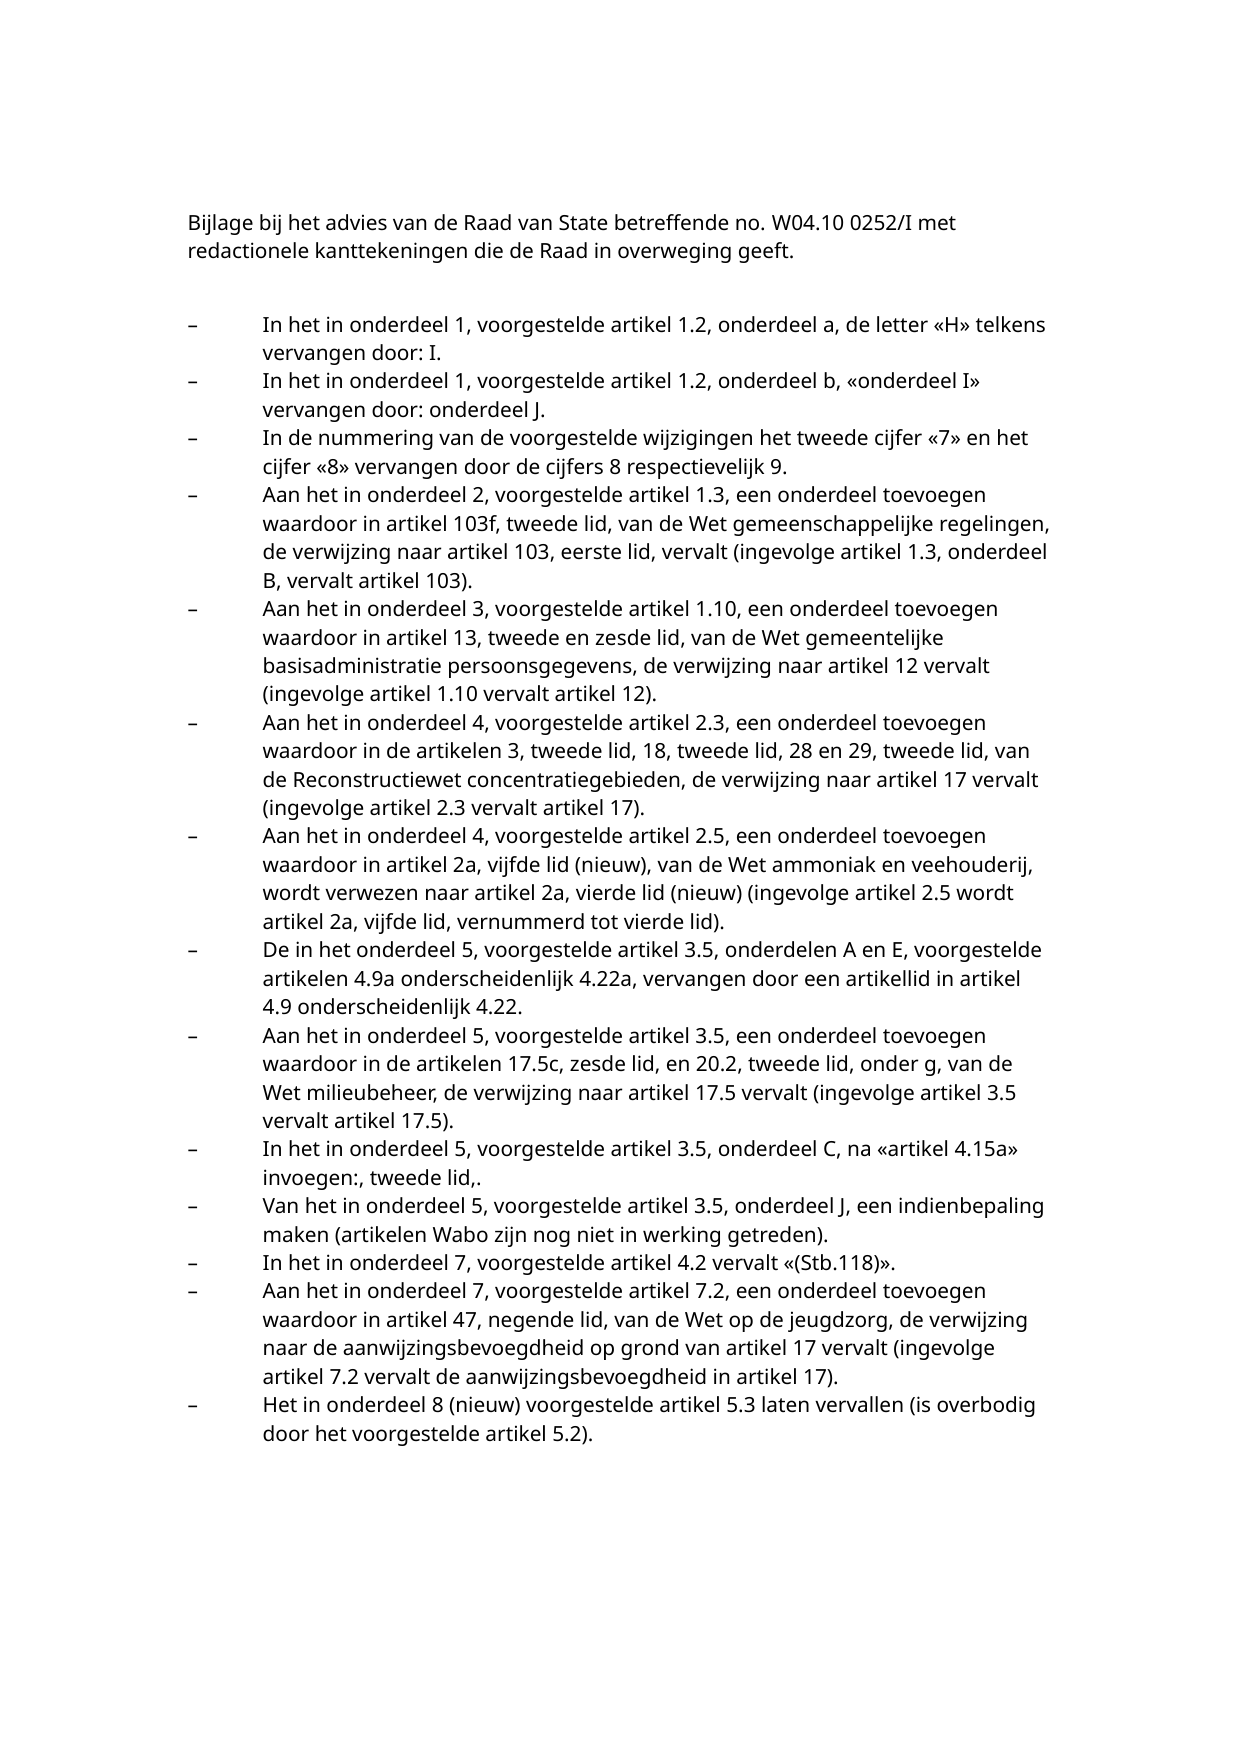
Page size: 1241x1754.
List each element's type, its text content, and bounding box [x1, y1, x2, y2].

list Aan het in onderdeel 4, voorgestelde artikel 2.5, een onderdeel toevoegen waardoor in artikel 2a, vijfde lid (nieuw), van de Wet ammoniak en veehouderij, wordt verwezen naar artikel 2a, vierde lid (nieuw) (ingevolge artikel 2.5 wordt artikel 2a, vijfde lid, vernummerd tot vierde lid). [187, 822, 1053, 935]
list Aan het in onderdeel 4, voorgestelde artikel 2.3, een onderdeel toevoegen waardoor in de artikelen 3, tweede lid, 18, tweede lid, 28 en 29, tweede lid, van de Reconstructiewet concentratiegebieden, de verwijzing naar artikel 17 vervalt (ingevolge artikel 2.3 vervalt artikel 17). [187, 708, 1053, 822]
list Aan het in onderdeel 2, voorgestelde artikel 1.3, een onderdeel toevoegen waardoor in artikel 103f, tweede lid, van de Wet gemeenschappelijke regelingen, de verwijzing naar artikel 103, eerste lid, vervalt (ingevolge artikel 1.3, onderdeel B, vervalt artikel 103). [187, 480, 1053, 594]
list Aan het in onderdeel 5, voorgestelde artikel 3.5, een onderdeel toevoegen waardoor in de artikelen 17.5c, zesde lid, en 20.2, tweede lid, onder g, van de Wet milieubeheer, de verwijzing naar artikel 17.5 vervalt (ingevolge artikel 3.5 vervalt artikel 17.5). [187, 1021, 1053, 1134]
list Van het in onderdeel 5, voorgestelde artikel 3.5, onderdeel J, een indienbepaling maken (artikelen Wabo zijn nog niet in werking getreden). [187, 1191, 1053, 1248]
list De in het onderdeel 5, voorgestelde artikel 3.5, onderdelen A en E, voorgestelde artikelen 4.9a onderscheidenlijk 4.22a, vervangen door een artikellid in artikel 4.9 onderscheidenlijk 4.22. [187, 935, 1053, 1021]
list In het in onderdeel 1, voorgestelde artikel 1.2, onderdeel b, «onderdeel I» vervangen door: onderdeel J. [187, 367, 1053, 423]
list Aan het in onderdeel 7, voorgestelde artikel 7.2, een onderdeel toevoegen waardoor in artikel 47, negende lid, van de Wet op de jeugdzorg, de verwijzing naar de aanwijzingsbevoegdheid op grond van artikel 17 vervalt (ingevolge artikel 7.2 vervalt de aanwijzingsbevoegdheid in artikel 17). [187, 1277, 1053, 1390]
subtitle Bijlage bij het advies van de Raad van State betreffende no. W04.10 0252/I met redactionele kanttekeningen die de Raad in overweging geeft. [187, 208, 1053, 265]
list In de nummering van de voorgestelde wijzigingen het tweede cijfer «7» en het cijfer «8» vervangen door de cijfers 8 respectievelijk 9. [187, 423, 1053, 480]
list In het in onderdeel 7, voorgestelde artikel 4.2 vervalt «(Stb.118)». [187, 1248, 1053, 1277]
list In het in onderdeel 5, voorgestelde artikel 3.5, onderdeel C, na «artikel 4.15a» invoegen:, tweede lid,. [187, 1134, 1053, 1191]
list In het in onderdeel 1, voorgestelde artikel 1.2, onderdeel a, de letter «H» telkens vervangen door: I. [187, 310, 1053, 367]
list Het in onderdeel 8 (nieuw) voorgestelde artikel 5.3 laten vervallen (is overbodig door het voorgestelde artikel 5.2). [187, 1390, 1053, 1447]
list Aan het in onderdeel 3, voorgestelde artikel 1.10, een onderdeel toevoegen waardoor in artikel 13, tweede en zesde lid, van de Wet gemeentelijke basisadministratie persoonsgegevens, de verwijzing naar artikel 12 vervalt (ingevolge artikel 1.10 vervalt artikel 12). [187, 594, 1053, 708]
